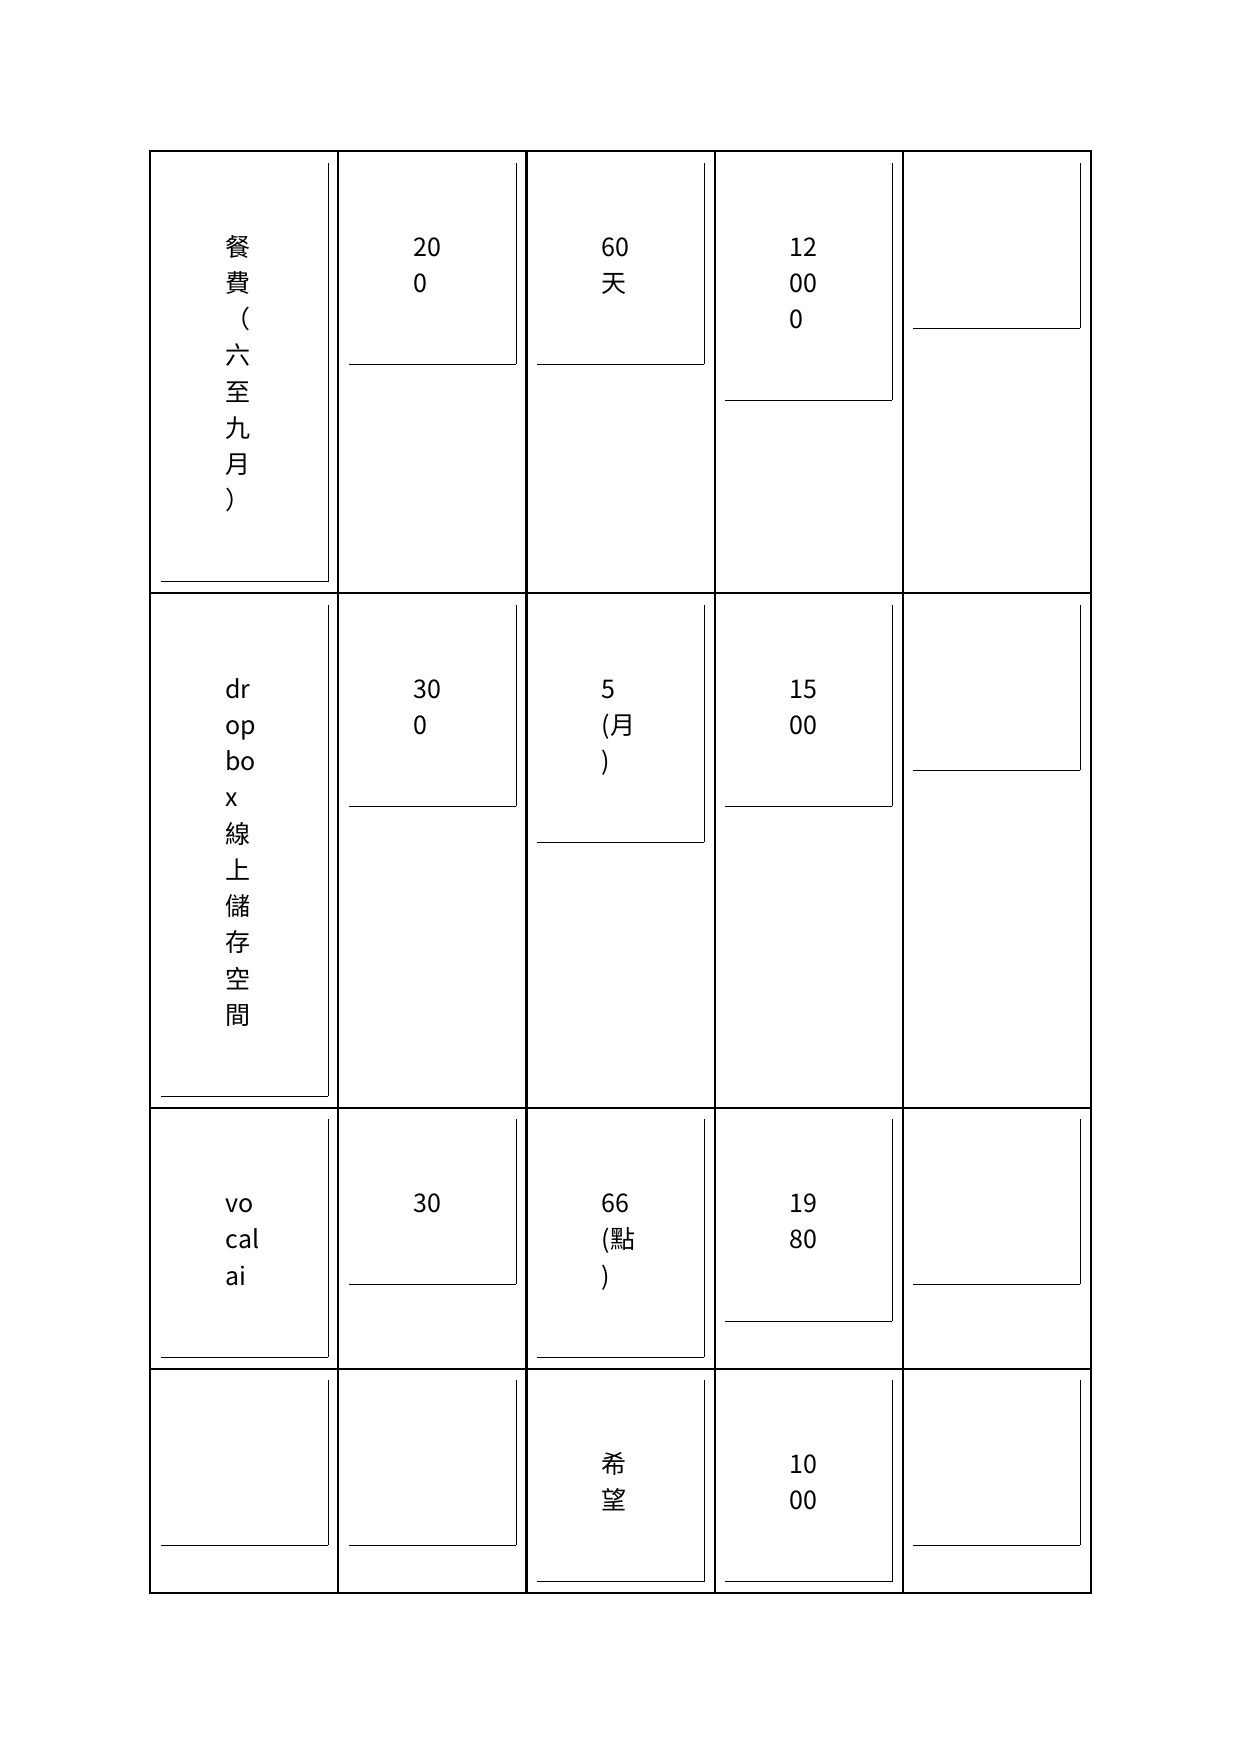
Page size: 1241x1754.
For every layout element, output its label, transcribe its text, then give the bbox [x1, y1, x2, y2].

table_cell [904, 1109, 1090, 1367]
table_cell [339, 1370, 525, 1592]
table_cell 60天 [528, 152, 714, 592]
table_cell [151, 1370, 337, 1592]
table_cell [904, 1370, 1090, 1592]
table_cell 5(月) [528, 594, 714, 1107]
table_cell [904, 594, 1090, 1107]
table_cell 1980 [716, 1109, 902, 1367]
table_cell 餐費（六至九月） [151, 152, 337, 592]
table_cell 66(點) [528, 1109, 714, 1367]
table_cell 1000 [716, 1370, 902, 1592]
table_cell 30 [339, 1109, 525, 1367]
table_cell 希望 [528, 1370, 714, 1592]
table_cell 200 [339, 152, 525, 592]
table_cell 12000 [716, 152, 902, 592]
table_cell 1500 [716, 594, 902, 1107]
table_cell [904, 152, 1090, 592]
table_cell drop box 線上儲存空間 [151, 594, 337, 1107]
table_cell 300 [339, 594, 525, 1107]
table_cell vocal ai [151, 1109, 337, 1367]
